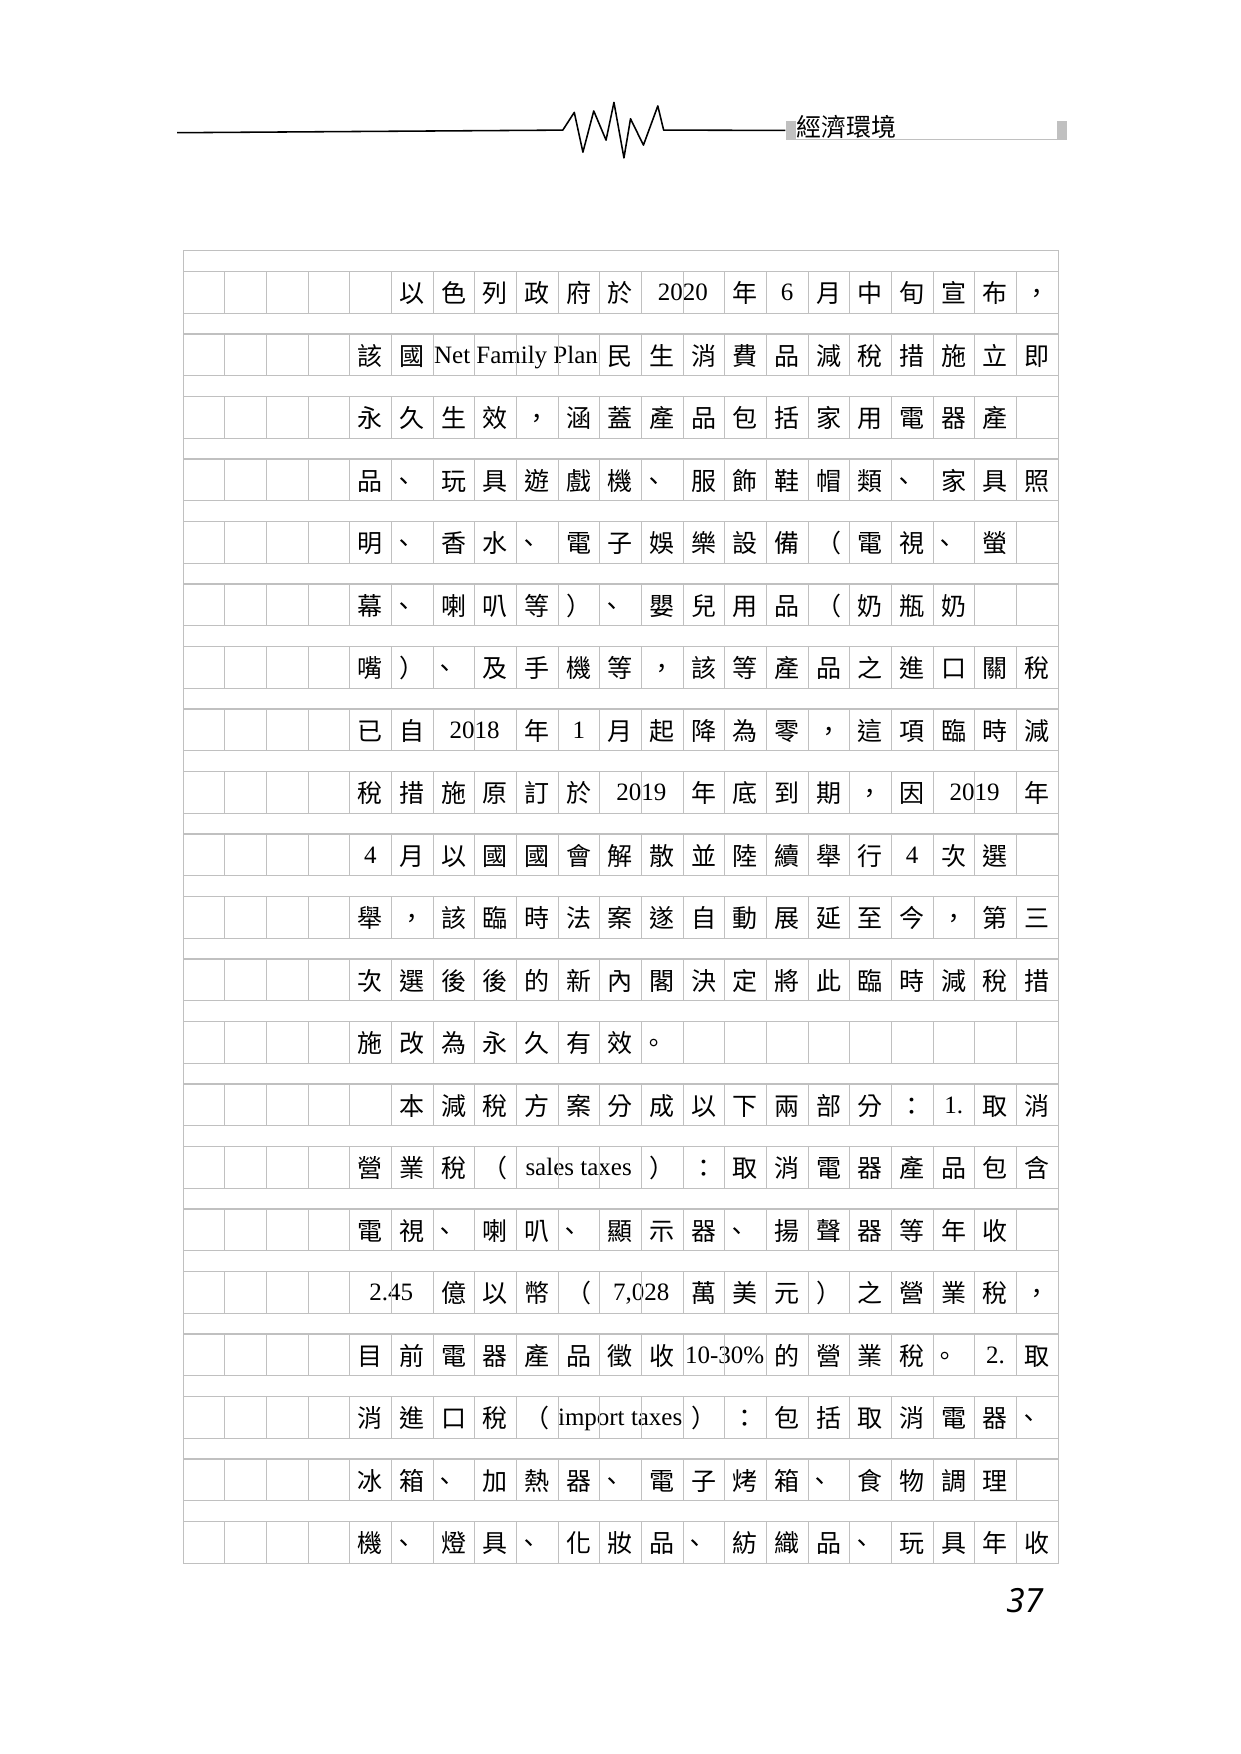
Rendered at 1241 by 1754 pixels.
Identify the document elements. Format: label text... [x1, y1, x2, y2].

text 以色列政府於2020年6月中旬宣布，該國Net Family Plan民生消費品減稅措施立即永久生效，涵蓋產品包括家用電器產品、玩具遊戲機、服飾鞋帽類、家具照明、香水、電子娛樂設備（電視、螢幕、喇叭等）、嬰兒用品（奶瓶奶嘴）、及手機等，該等產品之進口關稅已自2018年1月起降為零，這項臨時減稅措施原訂於2019年底到期，因2019年4月以國國會解散並陸續舉行4次選舉，該臨時法案遂自動展延至今，第三次選後後的新內閣決定將此臨時減稅措施改為永久有效。 [330, 314, 1058, 333]
text 以色列政府於2020年6月中旬宣布，該國Net Family Plan民生消費品減稅措施立即永久生效，涵蓋產品包括家用電器產品、玩具遊戲機、服飾鞋帽類、家具照明、香水、電子娛樂設備（電視、螢幕、喇叭等）、嬰兒用品（奶瓶奶嘴）、及手機等，該等產品之進口關稅已自2018年1月起降為零，這項臨時減稅措施原訂於2019年底到期，因2019年4月以國國會解散並陸續舉行4次選舉，該臨時法案遂自動展延至今，第三次選後後的新內閣決定將此臨時減稅措施改為永久有效。 [330, 939, 1058, 958]
text 以色列政府於2020年6月中旬宣布，該國Net Family Plan民生消費品減稅措施立即永久生效，涵蓋產品包括家用電器產品、玩具遊戲機、服飾鞋帽類、家具照明、香水、電子娛樂設備（電視、螢幕、喇叭等）、嬰兒用品（奶瓶奶嘴）、及手機等，該等產品之進口關稅已自2018年1月起降為零，這項臨時減稅措施原訂於2019年底到期，因2019年4月以國國會解散並陸續舉行4次選舉，該臨時法案遂自動展延至今，第三次選後後的新內閣決定將此臨時減稅措施改為永久有效。 [330, 564, 1058, 583]
text 以色列政府於2020年6月中旬宣布，該國Net Family Plan民生消費品減稅措施立即永久生效，涵蓋產品包括家用電器產品、玩具遊戲機、服飾鞋帽類、家具照明、香水、電子娛樂設備（電視、螢幕、喇叭等）、嬰兒用品（奶瓶奶嘴）、及手機等，該等產品之進口關稅已自2018年1月起降為零，這項臨時減稅措施原訂於2019年底到期，因2019年4月以國國會解散並陸續舉行4次選舉，該臨時法案遂自動展延至今，第三次選後後的新內閣決定將此臨時減稅措施改為永久有效。 [330, 251, 1058, 271]
text 本減稅方案分成以下兩部分：1.取消營業稅（sales taxes）：取消電器產品包含電視、喇叭、顯示器、揚聲器等年收2.45億以幣（7,028萬美元）之營業稅，目前電器產品徵收10-30%的營業稅。2.取消進口稅（import taxes）：包括取消電器、冰箱、加熱器、電子烤箱、食物調理機、燈具、化妝品、紡織品、玩具年收5.68億（1.62億美元）以幣之進口稅。以幣（約2.3億美元）。此外，財政部先前已於2017年12月初取消嬰兒用品、隱形眼鏡和眼鏡進口稅。 [330, 1126, 1058, 1146]
text 以色列政府於2020年6月中旬宣布，該國Net Family Plan民生消費品減稅措施立即永久生效，涵蓋產品包括家用電器產品、玩具遊戲機、服飾鞋帽類、家具照明、香水、電子娛樂設備（電視、螢幕、喇叭等）、嬰兒用品（奶瓶奶嘴）、及手機等，該等產品之進口關稅已自2018年1月起降為零，這項臨時減稅措施原訂於2019年底到期，因2019年4月以國國會解散並陸續舉行4次選舉，該臨時法案遂自動展延至今，第三次選後後的新內閣決定將此臨時減稅措施改為永久有效。 [330, 814, 1058, 833]
text 本減稅方案分成以下兩部分：1.取消營業稅（sales taxes）：取消電器產品包含電視、喇叭、顯示器、揚聲器等年收2.45億以幣（7,028萬美元）之營業稅，目前電器產品徵收10-30%的營業稅。2.取消進口稅（import taxes）：包括取消電器、冰箱、加熱器、電子烤箱、食物調理機、燈具、化妝品、紡織品、玩具年收5.68億（1.62億美元）以幣之進口稅。以幣（約2.3億美元）。此外，財政部先前已於2017年12月初取消嬰兒用品、隱形眼鏡和眼鏡進口稅。 [330, 1064, 1058, 1083]
text 以色列政府於2020年6月中旬宣布，該國Net Family Plan民生消費品減稅措施立即永久生效，涵蓋產品包括家用電器產品、玩具遊戲機、服飾鞋帽類、家具照明、香水、電子娛樂設備（電視、螢幕、喇叭等）、嬰兒用品（奶瓶奶嘴）、及手機等，該等產品之進口關稅已自2018年1月起降為零，這項臨時減稅措施原訂於2019年底到期，因2019年4月以國國會解散並陸續舉行4次選舉，該臨時法案遂自動展延至今，第三次選後後的新內閣決定將此臨時減稅措施改為永久有效。 [330, 751, 1058, 771]
text 本減稅方案分成以下兩部分：1.取消營業稅（sales taxes）：取消電器產品包含電視、喇叭、顯示器、揚聲器等年收2.45億以幣（7,028萬美元）之營業稅，目前電器產品徵收10-30%的營業稅。2.取消進口稅（import taxes）：包括取消電器、冰箱、加熱器、電子烤箱、食物調理機、燈具、化妝品、紡織品、玩具年收5.68億（1.62億美元）以幣之進口稅。以幣（約2.3億美元）。此外，財政部先前已於2017年12月初取消嬰兒用品、隱形眼鏡和眼鏡進口稅。 [330, 1251, 1058, 1271]
text 本減稅方案分成以下兩部分：1.取消營業稅（sales taxes）：取消電器產品包含電視、喇叭、顯示器、揚聲器等年收2.45億以幣（7,028萬美元）之營業稅，目前電器產品徵收10-30%的營業稅。2.取消進口稅（import taxes）：包括取消電器、冰箱、加熱器、電子烤箱、食物調理機、燈具、化妝品、紡織品、玩具年收5.68億（1.62億美元）以幣之進口稅。以幣（約2.3億美元）。此外，財政部先前已於2017年12月初取消嬰兒用品、隱形眼鏡和眼鏡進口稅。 [330, 1501, 1058, 1521]
text 以色列政府於2020年6月中旬宣布，該國Net Family Plan民生消費品減稅措施立即永久生效，涵蓋產品包括家用電器產品、玩具遊戲機、服飾鞋帽類、家具照明、香水、電子娛樂設備（電視、螢幕、喇叭等）、嬰兒用品（奶瓶奶嘴）、及手機等，該等產品之進口關稅已自2018年1月起降為零，這項臨時減稅措施原訂於2019年底到期，因2019年4月以國國會解散並陸續舉行4次選舉，該臨時法案遂自動展延至今，第三次選後後的新內閣決定將此臨時減稅措施改為永久有效。 [330, 376, 1058, 396]
text 本減稅方案分成以下兩部分：1.取消營業稅（sales taxes）：取消電器產品包含電視、喇叭、顯示器、揚聲器等年收2.45億以幣（7,028萬美元）之營業稅，目前電器產品徵收10-30%的營業稅。2.取消進口稅（import taxes）：包括取消電器、冰箱、加熱器、電子烤箱、食物調理機、燈具、化妝品、紡織品、玩具年收5.68億（1.62億美元）以幣之進口稅。以幣（約2.3億美元）。此外，財政部先前已於2017年12月初取消嬰兒用品、隱形眼鏡和眼鏡進口稅。 [330, 1189, 1058, 1208]
text 以色列政府於2020年6月中旬宣布，該國Net Family Plan民生消費品減稅措施立即永久生效，涵蓋產品包括家用電器產品、玩具遊戲機、服飾鞋帽類、家具照明、香水、電子娛樂設備（電視、螢幕、喇叭等）、嬰兒用品（奶瓶奶嘴）、及手機等，該等產品之進口關稅已自2018年1月起降為零，這項臨時減稅措施原訂於2019年底到期，因2019年4月以國國會解散並陸續舉行4次選舉，該臨時法案遂自動展延至今，第三次選後後的新內閣決定將此臨時減稅措施改為永久有效。 [330, 1001, 1058, 1021]
text 本減稅方案分成以下兩部分：1.取消營業稅（sales taxes）：取消電器產品包含電視、喇叭、顯示器、揚聲器等年收2.45億以幣（7,028萬美元）之營業稅，目前電器產品徵收10-30%的營業稅。2.取消進口稅（import taxes）：包括取消電器、冰箱、加熱器、電子烤箱、食物調理機、燈具、化妝品、紡織品、玩具年收5.68億（1.62億美元）以幣之進口稅。以幣（約2.3億美元）。此外，財政部先前已於2017年12月初取消嬰兒用品、隱形眼鏡和眼鏡進口稅。 [330, 1376, 1058, 1396]
text 本減稅方案分成以下兩部分：1.取消營業稅（sales taxes）：取消電器產品包含電視、喇叭、顯示器、揚聲器等年收2.45億以幣（7,028萬美元）之營業稅，目前電器產品徵收10-30%的營業稅。2.取消進口稅（import taxes）：包括取消電器、冰箱、加熱器、電子烤箱、食物調理機、燈具、化妝品、紡織品、玩具年收5.68億（1.62億美元）以幣之進口稅。以幣（約2.3億美元）。此外，財政部先前已於2017年12月初取消嬰兒用品、隱形眼鏡和眼鏡進口稅。 [330, 1314, 1058, 1333]
text 本減稅方案分成以下兩部分：1.取消營業稅（sales taxes）：取消電器產品包含電視、喇叭、顯示器、揚聲器等年收2.45億以幣（7,028萬美元）之營業稅，目前電器產品徵收10-30%的營業稅。2.取消進口稅（import taxes）：包括取消電器、冰箱、加熱器、電子烤箱、食物調理機、燈具、化妝品、紡織品、玩具年收5.68億（1.62億美元）以幣之進口稅。以幣（約2.3億美元）。此外，財政部先前已於2017年12月初取消嬰兒用品、隱形眼鏡和眼鏡進口稅。 [330, 1439, 1058, 1458]
text 以色列政府於2020年6月中旬宣布，該國Net Family Plan民生消費品減稅措施立即永久生效，涵蓋產品包括家用電器產品、玩具遊戲機、服飾鞋帽類、家具照明、香水、電子娛樂設備（電視、螢幕、喇叭等）、嬰兒用品（奶瓶奶嘴）、及手機等，該等產品之進口關稅已自2018年1月起降為零，這項臨時減稅措施原訂於2019年底到期，因2019年4月以國國會解散並陸續舉行4次選舉，該臨時法案遂自動展延至今，第三次選後後的新內閣決定將此臨時減稅措施改為永久有效。 [330, 876, 1058, 896]
text 以色列政府於2020年6月中旬宣布，該國Net Family Plan民生消費品減稅措施立即永久生效，涵蓋產品包括家用電器產品、玩具遊戲機、服飾鞋帽類、家具照明、香水、電子娛樂設備（電視、螢幕、喇叭等）、嬰兒用品（奶瓶奶嘴）、及手機等，該等產品之進口關稅已自2018年1月起降為零，這項臨時減稅措施原訂於2019年底到期，因2019年4月以國國會解散並陸續舉行4次選舉，該臨時法案遂自動展延至今，第三次選後後的新內閣決定將此臨時減稅措施改為永久有效。 [330, 689, 1058, 708]
text 以色列政府於2020年6月中旬宣布，該國Net Family Plan民生消費品減稅措施立即永久生效，涵蓋產品包括家用電器產品、玩具遊戲機、服飾鞋帽類、家具照明、香水、電子娛樂設備（電視、螢幕、喇叭等）、嬰兒用品（奶瓶奶嘴）、及手機等，該等產品之進口關稅已自2018年1月起降為零，這項臨時減稅措施原訂於2019年底到期，因2019年4月以國國會解散並陸續舉行4次選舉，該臨時法案遂自動展延至今，第三次選後後的新內閣決定將此臨時減稅措施改為永久有效。 [330, 626, 1058, 646]
text 以色列政府於2020年6月中旬宣布，該國Net Family Plan民生消費品減稅措施立即永久生效，涵蓋產品包括家用電器產品、玩具遊戲機、服飾鞋帽類、家具照明、香水、電子娛樂設備（電視、螢幕、喇叭等）、嬰兒用品（奶瓶奶嘴）、及手機等，該等產品之進口關稅已自2018年1月起降為零，這項臨時減稅措施原訂於2019年底到期，因2019年4月以國國會解散並陸續舉行4次選舉，該臨時法案遂自動展延至今，第三次選後後的新內閣決定將此臨時減稅措施改為永久有效。 [330, 501, 1058, 521]
text 以色列政府於2020年6月中旬宣布，該國Net Family Plan民生消費品減稅措施立即永久生效，涵蓋產品包括家用電器產品、玩具遊戲機、服飾鞋帽類、家具照明、香水、電子娛樂設備（電視、螢幕、喇叭等）、嬰兒用品（奶瓶奶嘴）、及手機等，該等產品之進口關稅已自2018年1月起降為零，這項臨時減稅措施原訂於2019年底到期，因2019年4月以國國會解散並陸續舉行4次選舉，該臨時法案遂自動展延至今，第三次選後後的新內閣決定將此臨時減稅措施改為永久有效。 [330, 439, 1058, 458]
